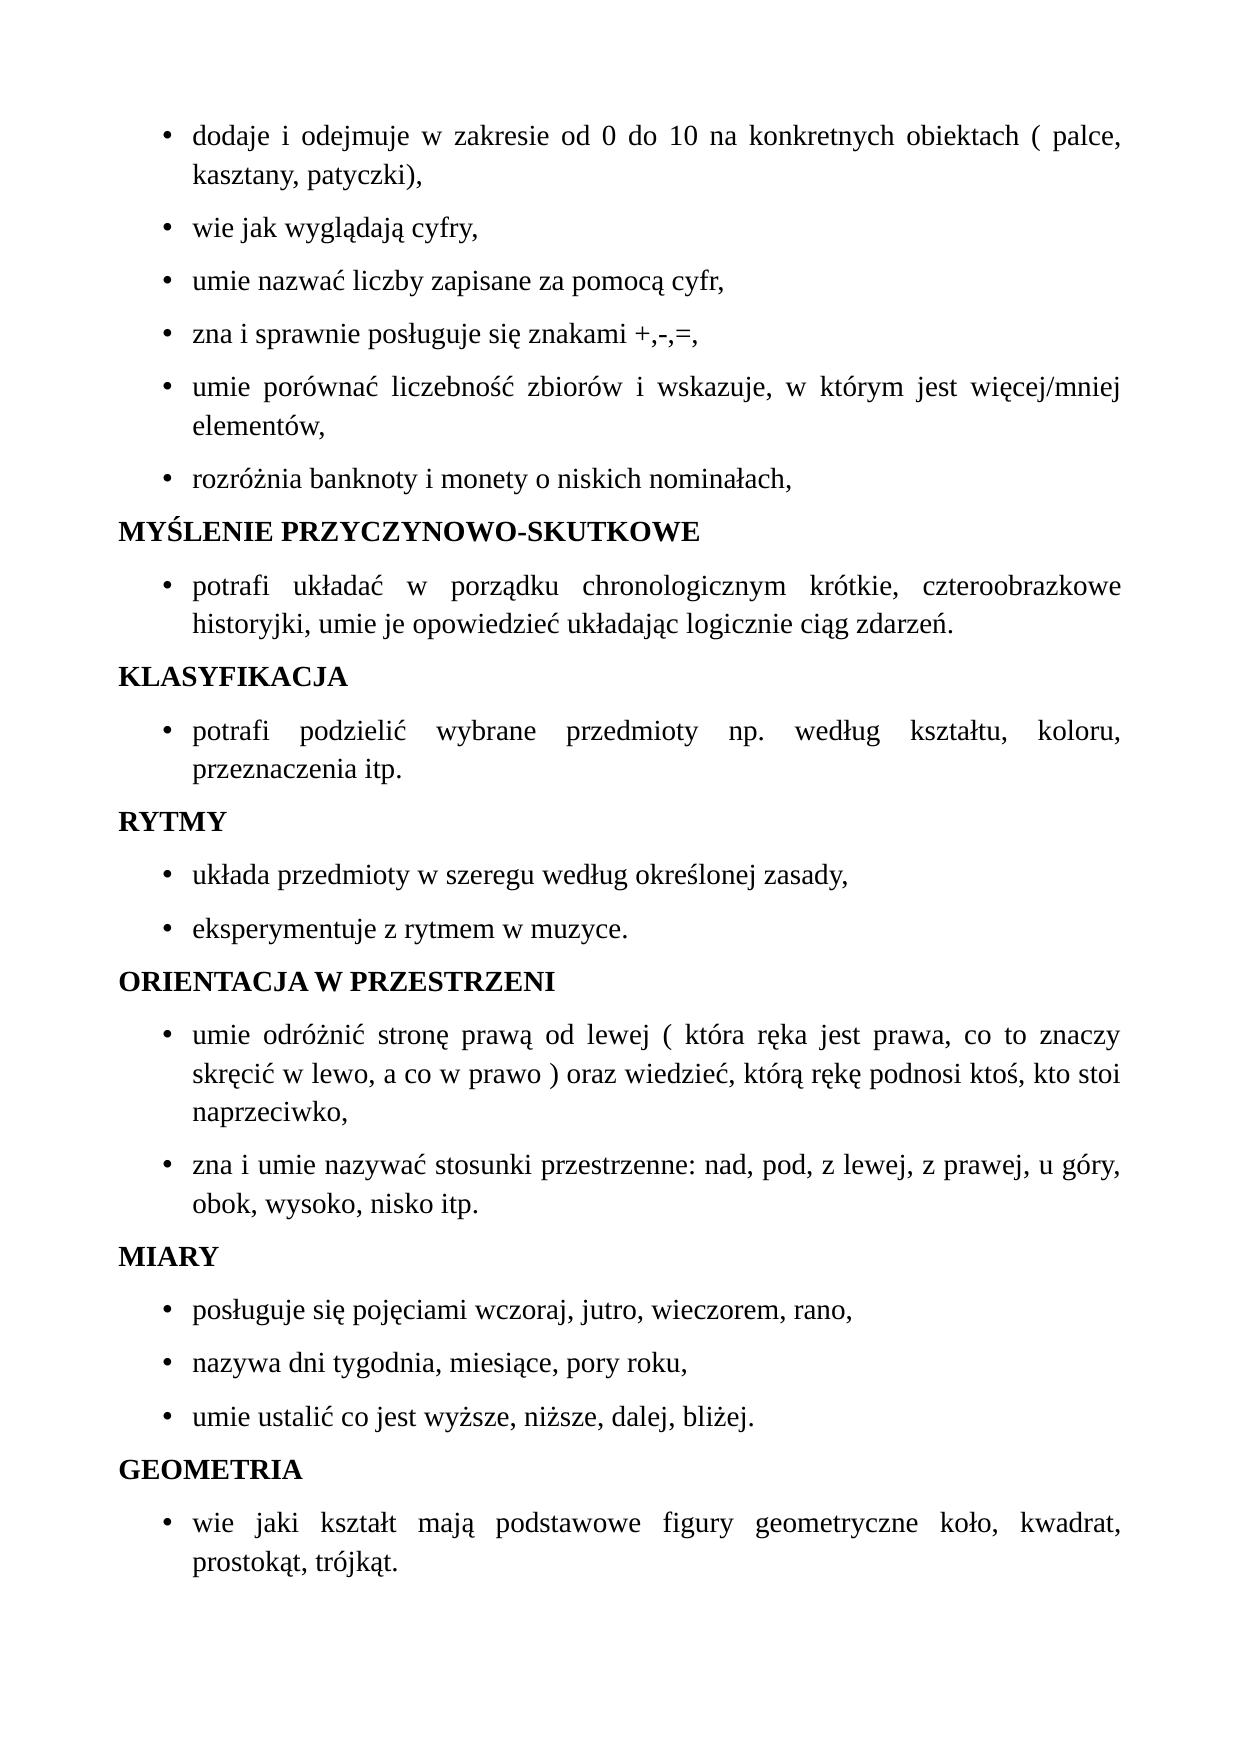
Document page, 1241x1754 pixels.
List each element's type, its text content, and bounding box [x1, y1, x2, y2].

text KLASYFIKACJA [118, 659, 1122, 693]
list wie jaki kształt mają podstawowe figury geometryczne koło, kwadrat, prostokąt, trójkąt. [162, 1505, 1122, 1577]
text ORIENTACJA W PRZESTRZENI [118, 964, 1122, 997]
list nazywa dni tygodnia, miesiące, pory roku, [162, 1346, 1122, 1379]
list wie jak wyglądają cyfry, [162, 210, 1122, 243]
list potrafi podzielić wybrane przedmioty np. według kształtu, koloru, przeznaczenia itp. [162, 713, 1122, 785]
list dodaje i odejmuje w zakresie od 0 do 10 na konkretnych obiektach ( palce, kasztany, patyczki), [162, 118, 1122, 190]
text GEOMETRIA [118, 1452, 1122, 1486]
text MIARY [118, 1239, 1122, 1273]
list układa przedmioty w szeregu według określonej zasady, [162, 857, 1122, 891]
text MYŚLENIE PRZYCZYNOWO-SKUTKOWE [118, 514, 1122, 548]
list eksperymentuje z rytmem w muzyce. [162, 911, 1122, 944]
list umie ustalić co jest wyższe, niższe, dalej, bliżej. [162, 1399, 1122, 1432]
text RYTMY [118, 804, 1122, 838]
list umie porównać liczebność zbiorów i wskazuje, w którym jest więcej/mniej elementów, [162, 369, 1122, 442]
list zna i sprawnie posługuje się znakami +,-,=, [162, 316, 1122, 350]
list zna i umie nazywać stosunki przestrzenne: nad, pod, z lewej, z prawej, u góry, obok, wysoko, nisko itp. [162, 1147, 1122, 1219]
list potrafi układać w porządku chronologicznym krótkie, czteroobrazkowe historyjki, umie je opowiedzieć układając logicznie ciąg zdarzeń. [162, 568, 1122, 640]
list umie odróżnić stronę prawą od lewej ( która ręka jest prawa, co to znaczy skręcić w lewo, a co w prawo ) oraz wiedzieć, którą rękę podnosi ktoś, kto stoi naprzeciwko, [162, 1017, 1122, 1128]
list rozróżnia banknoty i monety o niskich nominałach, [162, 461, 1122, 495]
list umie nazwać liczby zapisane za pomocą cyfr, [162, 263, 1122, 297]
list posługuje się pojęciami wczoraj, jutro, wieczorem, rano, [162, 1292, 1122, 1326]
